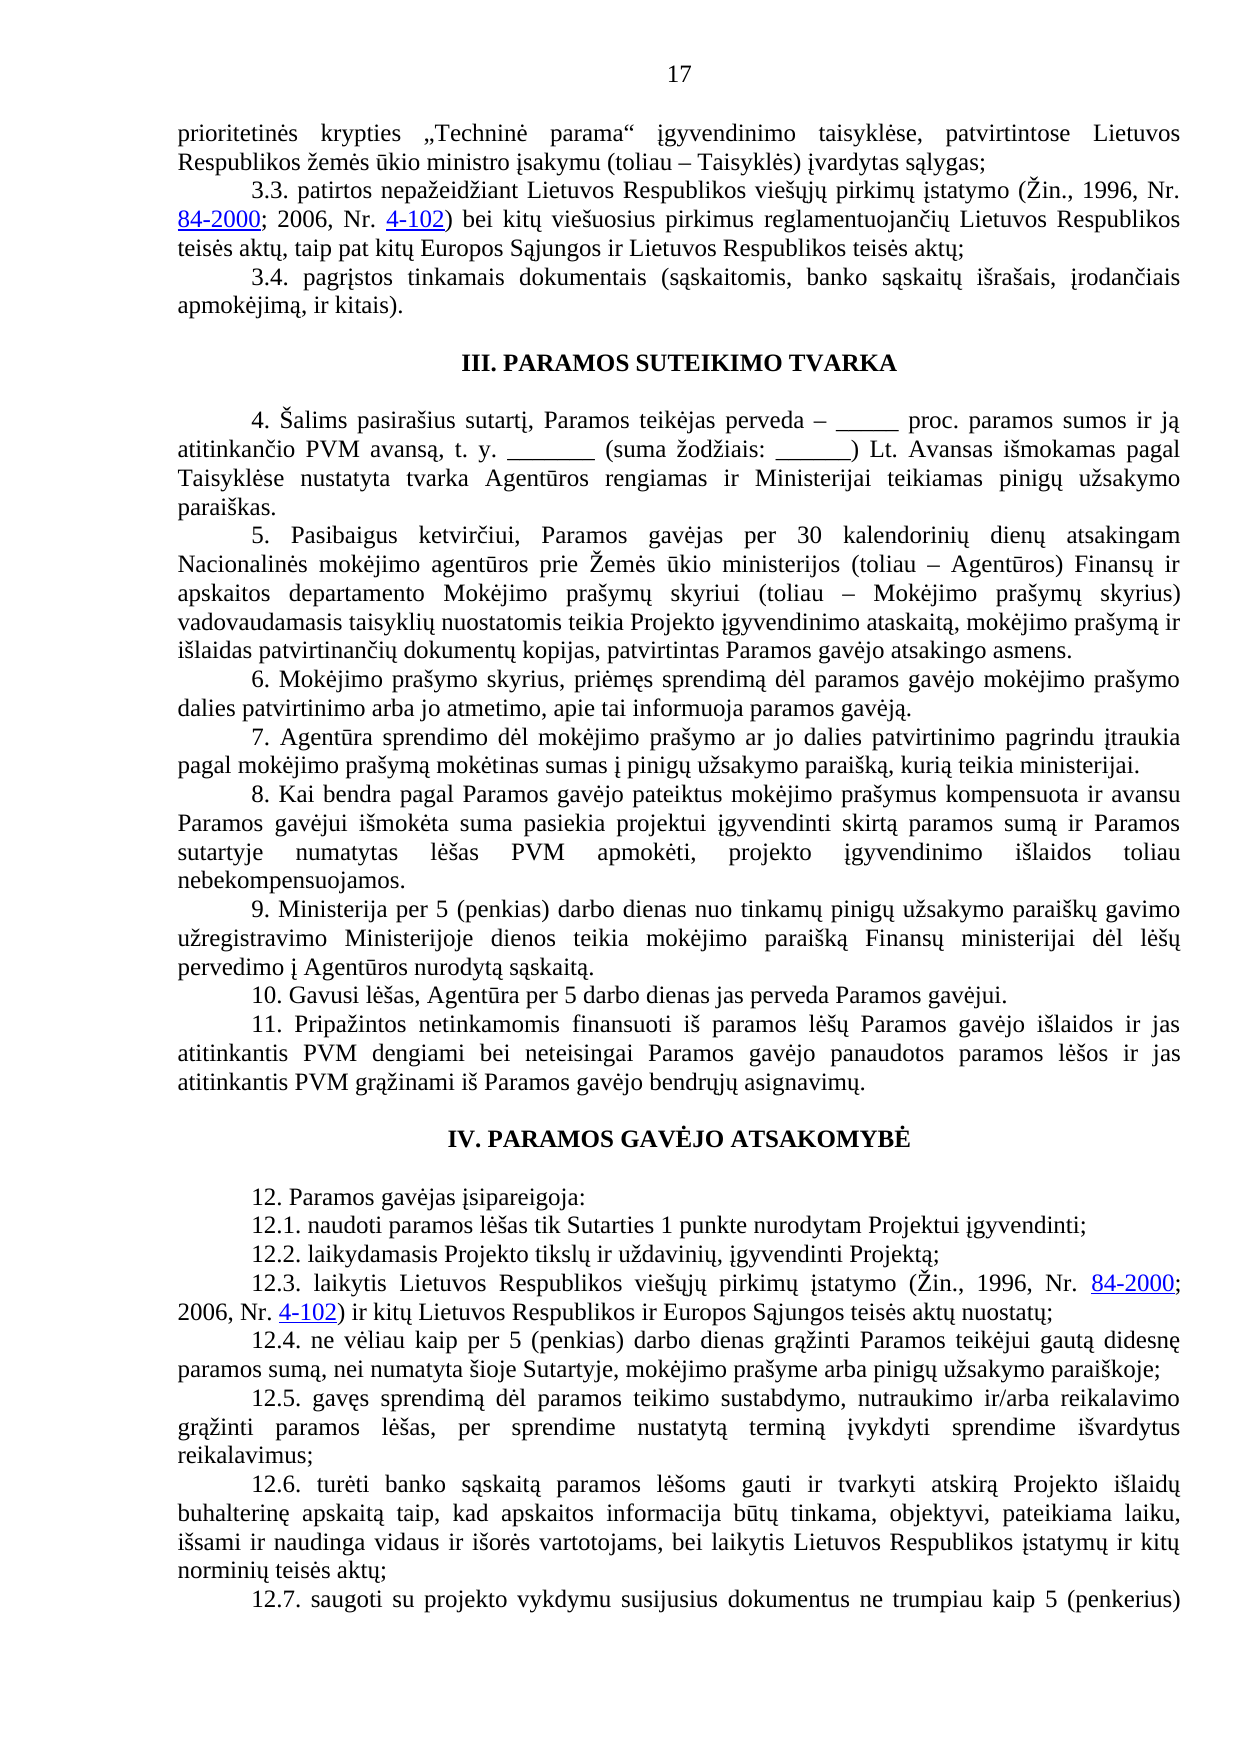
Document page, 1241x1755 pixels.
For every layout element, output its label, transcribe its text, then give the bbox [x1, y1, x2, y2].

text IV. PARAMOS GAVĖJO ATSAKOMYBĖ [177, 1124, 1181, 1153]
text 8. Kai bendra pagal Paramos gavėjo pateiktus mokėjimo prašymus kompensuota ir avansu Paramos gavėjui išmokėta suma pasiekia projektui įgyvendinti skirtą paramos sumą ir Paramos sutartyje numatytas lėšas PVM apmokėti, projekto įgyvendinimo išlaidos toliau nebekompensuojamos. [177, 779, 1181, 894]
text 4. Šalims pasirašius sutartį, Paramos teikėjas perveda – _____ proc. paramos sumos ir ją atitinkančio PVM avansą, t. y. _______ (suma žodžiais: ______) Lt. Avansas išmokamas pagal Taisyklėse nustatyta tvarka Agentūros rengiamas ir Ministerijai teikiamas pinigų užsakymo paraiškas. [177, 406, 1181, 521]
text 3.3. patirtos nepažeidžiant Lietuvos Respublikos viešųjų pirkimų įstatymo (Žin., 1996, Nr. 84-2000; 2006, Nr. 4-102) bei kitų viešuosius pirkimus reglamentuojančių Lietuvos Respublikos teisės aktų, taip pat kitų Europos Sąjungos ir Lietuvos Respublikos teisės aktų; [177, 176, 1181, 262]
text 11. Pripažintos netinkamomis finansuoti iš paramos lėšų Paramos gavėjo išlaidos ir jas atitinkantis PVM dengiami bei neteisingai Paramos gavėjo panaudotos paramos lėšos ir jas atitinkantis PVM grąžinami iš Paramos gavėjo bendrųjų asignavimų. [177, 1009, 1181, 1096]
text prioritetinės krypties „Techninė parama“ įgyvendinimo taisyklėse, patvirtintose Lietuvos Respublikos žemės ūkio ministro įsakymu (toliau – Taisyklės) įvardytas sąlygas; [177, 118, 1181, 176]
text 12. Paramos gavėjas įsipareigoja: [177, 1182, 1181, 1211]
text 9. Ministerija per 5 (penkias) darbo dienas nuo tinkamų pinigų užsakymo paraiškų gavimo užregistravimo Ministerijoje dienos teikia mokėjimo paraišką Finansų ministerijai dėl lėšų pervedimo į Agentūros nurodytą sąskaitą. [177, 894, 1181, 981]
text 12.2. laikydamasis Projekto tikslų ir uždavinių, įgyvendinti Projektą; [177, 1239, 1181, 1268]
text 12.6. turėti banko sąskaitą paramos lėšoms gauti ir tvarkyti atskirą Projekto išlaidų buhalterinę apskaitą taip, kad apskaitos informacija būtų tinkama, objektyvi, pateikiama laiku, išsami ir naudinga vidaus ir išorės vartotojams, bei laikytis Lietuvos Respublikos įstatymų ir kitų norminių teisės aktų; [177, 1469, 1181, 1584]
text 10. Gavusi lėšas, Agentūra per 5 darbo dienas jas perveda Paramos gavėjui. [177, 981, 1181, 1009]
text 12.7. saugoti su projekto vykdymu susijusius dokumentus ne trumpiau kaip 5 (penkerius) [177, 1584, 1181, 1613]
text 12.5. gavęs sprendimą dėl paramos teikimo sustabdymo, nutraukimo ir/arba reikalavimo grąžinti paramos lėšas, per sprendime nustatytą terminą įvykdyti sprendime išvardytus reikalavimus; [177, 1383, 1181, 1469]
text 3.4. pagrįstos tinkamais dokumentais (sąskaitomis, banko sąskaitų išrašais, įrodančiais apmokėjimą, ir kitais). [177, 262, 1181, 319]
text III. PARAMOS SUTEIKIMO TVARKA [177, 348, 1181, 377]
text 7. Agentūra sprendimo dėl mokėjimo prašymo ar jo dalies patvirtinimo pagrindu įtraukia pagal mokėjimo prašymą mokėtinas sumas į pinigų užsakymo paraišką, kurią teikia ministerijai. [177, 722, 1181, 779]
text 12.1. naudoti paramos lėšas tik Sutarties 1 punkte nurodytam Projektui įgyvendinti; [177, 1211, 1181, 1239]
text 5. Pasibaigus ketvirčiui, Paramos gavėjas per 30 kalendorinių dienų atsakingam Nacionalinės mokėjimo agentūros prie Žemės ūkio ministerijos (toliau – Agentūros) Finansų ir apskaitos departamento Mokėjimo prašymų skyriui (toliau – Mokėjimo prašymų skyrius) vadovaudamasis taisyklių nuostatomis teikia Projekto įgyvendinimo ataskaitą, mokėjimo prašymą ir išlaidas patvirtinančių dokumentų kopijas, patvirtintas Paramos gavėjo atsakingo asmens. [177, 521, 1181, 664]
text 12.3. laikytis Lietuvos Respublikos viešųjų pirkimų įstatymo (Žin., 1996, Nr. 84-2000; 2006, Nr. 4-102) ir kitų Lietuvos Respublikos ir Europos Sąjungos teisės aktų nuostatų; [177, 1268, 1181, 1326]
text 12.4. ne vėliau kaip per 5 (penkias) darbo dienas grąžinti Paramos teikėjui gautą didesnę paramos sumą, nei numatyta šioje Sutartyje, mokėjimo prašyme arba pinigų užsakymo paraiškoje; [177, 1326, 1181, 1383]
text 6. Mokėjimo prašymo skyrius, priėmęs sprendimą dėl paramos gavėjo mokėjimo prašymo dalies patvirtinimo arba jo atmetimo, apie tai informuoja paramos gavėją. [177, 664, 1181, 722]
